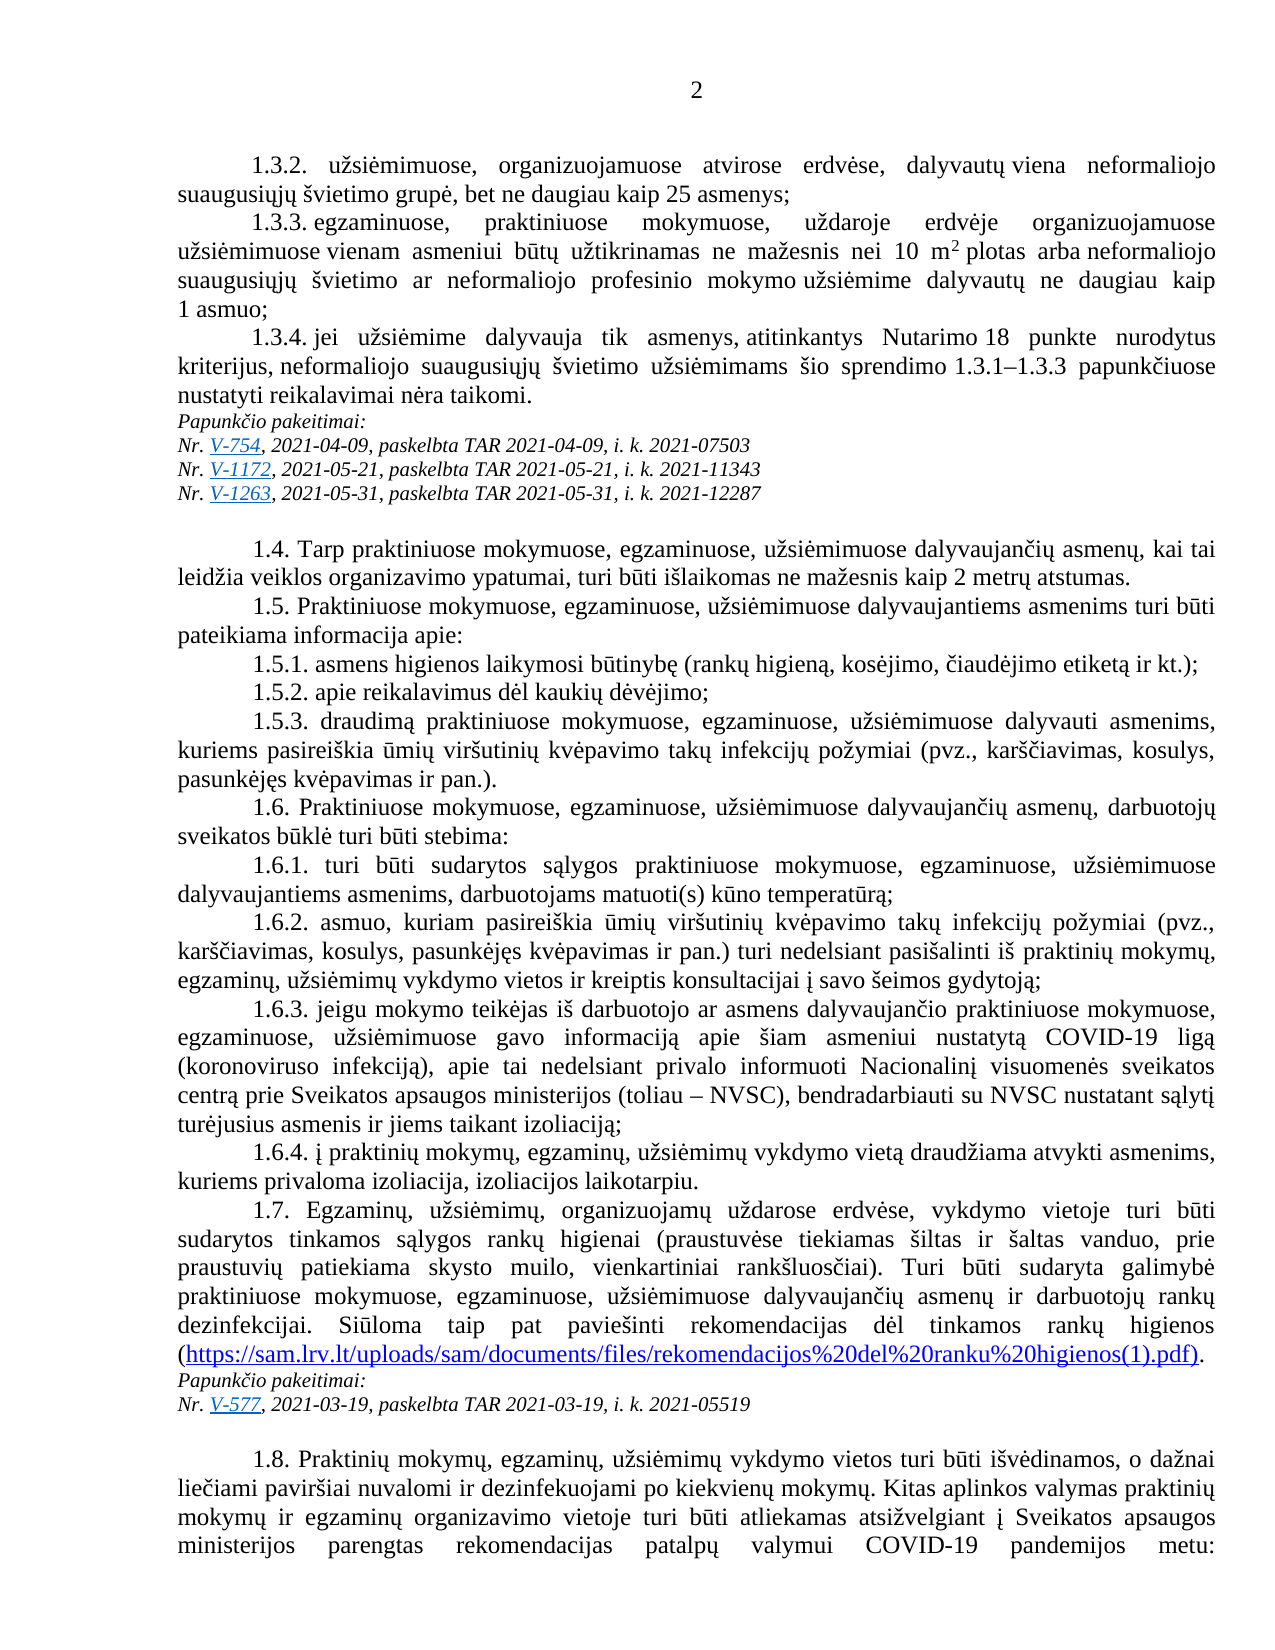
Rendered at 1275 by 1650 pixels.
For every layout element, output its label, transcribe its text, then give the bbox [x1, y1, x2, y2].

text Papunkčio pakeitimai: [177, 409, 1216, 433]
text 1.5. Praktiniuose mokymuose, egzaminuose, užsiėmimuose dalyvaujantiems asmenims turi būti pateikiama informacija apie: [177, 591, 1216, 649]
text 1.5.3. draudimą praktiniuose mokymuose, egzaminuose, užsiėmimuose dalyvauti asmenims, kuriems pasireiškia ūmių viršutinių kvėpavimo takų infekcijų požymiai (pvz., karščiavimas, kosulys, pasunkėjęs kvėpavimas ir pan.). [177, 706, 1216, 792]
text Nr. V-1263, 2021-05-31, paskelbta TAR 2021-05-31, i. k. 2021-12287 [177, 481, 1216, 505]
text 1.6.3. jeigu mokymo teikėjas iš darbuotojo ar asmens dalyvaujančio praktiniuose mokymuose, egzaminuose, užsiėmimuose gavo informaciją apie šiam asmeniui nustatytą COVID-19 ligą (koronoviruso infekciją), apie tai nedelsiant privalo informuoti Nacionalinį visuomenės sveikatos centrą prie Sveikatos apsaugos ministerijos (toliau – NVSC), bendradarbiauti su NVSC nustatant sąlytį turėjusius asmenis ir jiems taikant izoliaciją; [177, 994, 1216, 1137]
text 1.6.2. asmuo, kuriam pasireiškia ūmių viršutinių kvėpavimo takų infekcijų požymiai (pvz., karščiavimas, kosulys, pasunkėjęs kvėpavimas ir pan.) turi nedelsiant pasišalinti iš praktinių mokymų, egzaminų, užsiėmimų vykdymo vietos ir kreiptis konsultacijai į savo šeimos gydytoją; [177, 907, 1216, 994]
text 1.7. Egzaminų, užsiėmimų, organizuojamų uždarose erdvėse, vykdymo vietoje turi būti sudarytos tinkamos sąlygos rankų higienai (praustuvėse tiekiamas šiltas ir šaltas vanduo, prie praustuvių patiekiama skysto muilo, vienkartiniai rankšluosčiai). Turi būti sudaryta galimybė praktiniuose mokymuose, egzaminuose, užsiėmimuose dalyvaujančių asmenų ir darbuotojų rankų dezinfekcijai. Siūloma taip pat paviešinti rekomendacijas dėl tinkamos rankų higienos (https://sam.lrv.lt/uploads/sam/documents/files/rekomendacijos%20del%20ranku%20higienos(1).pdf). [177, 1195, 1216, 1367]
text 1.3.3. egzaminuose, praktiniuose mokymuose, uždaroje erdvėje organizuojamuose užsiėmimuose vienam asmeniui būtų užtikrinamas ne mažesnis nei 10 m2 plotas arba neformaliojo suaugusiųjų švietimo ar neformaliojo profesinio mokymo užsiėmime dalyvautų ne daugiau kaip 1 asmuo; [177, 207, 1216, 322]
text 1.4. Tarp praktiniuose mokymuose, egzaminuose, užsiėmimuose dalyvaujančių asmenų, kai tai leidžia veiklos organizavimo ypatumai, turi būti išlaikomas ne mažesnis kaip 2 metrų atstumas. [177, 534, 1216, 591]
text 1.6. Praktiniuose mokymuose, egzaminuose, užsiėmimuose dalyvaujančių asmenų, darbuotojų sveikatos būklė turi būti stebima: [177, 792, 1216, 850]
text 1.6.1. turi būti sudarytos sąlygos praktiniuose mokymuose, egzaminuose, užsiėmimuose dalyvaujantiems asmenims, darbuotojams matuoti(s) kūno temperatūrą; [177, 850, 1216, 907]
text 1.3.2. užsiėmimuose, organizuojamuose atvirose erdvėse, dalyvautų viena neformaliojo suaugusiųjų švietimo grupė, bet ne daugiau kaip 25 asmenys; [177, 150, 1216, 207]
text Nr. V-1172, 2021-05-21, paskelbta TAR 2021-05-21, i. k. 2021-11343 [177, 457, 1216, 481]
text 1.6.4. į praktinių mokymų, egzaminų, užsiėmimų vykdymo vietą draudžiama atvykti asmenims, kuriems privaloma izoliacija, izoliacijos laikotarpiu. [177, 1137, 1216, 1195]
text 1.5.2. apie reikalavimus dėl kaukių dėvėjimo; [177, 677, 1216, 706]
text 1.8. Praktinių mokymų, egzaminų, užsiėmimų vykdymo vietos turi būti išvėdinamos, o dažnai liečiami paviršiai nuvalomi ir dezinfekuojami po kiekvienų mokymų. Kitas aplinkos valymas praktinių mokymų ir egzaminų organizavimo vietoje turi būti atliekamas atsižvelgiant į Sveikatos apsaugos ministerijos parengtas rekomendacijas patalpų valymui COVID-19 pandemijos metu: [177, 1444, 1216, 1559]
text 1.3.4. jei užsiėmime dalyvauja tik asmenys, atitinkantys Nutarimo 18 punkte nurodytus kriterijus, neformaliojo suaugusiųjų švietimo užsiėmimams šio sprendimo 1.3.1–1.3.3 papunkčiuose nustatyti reikalavimai nėra taikomi. [177, 322, 1216, 409]
text 1.5.1. asmens higienos laikymosi būtinybę (rankų higieną, kosėjimo, čiaudėjimo etiketą ir kt.); [177, 649, 1216, 677]
text Nr. V-577, 2021-03-19, paskelbta TAR 2021-03-19, i. k. 2021-05519 [177, 1392, 1216, 1416]
text Nr. V-754, 2021-04-09, paskelbta TAR 2021-04-09, i. k. 2021-07503 [177, 433, 1216, 457]
text Papunkčio pakeitimai: [177, 1367, 1216, 1392]
